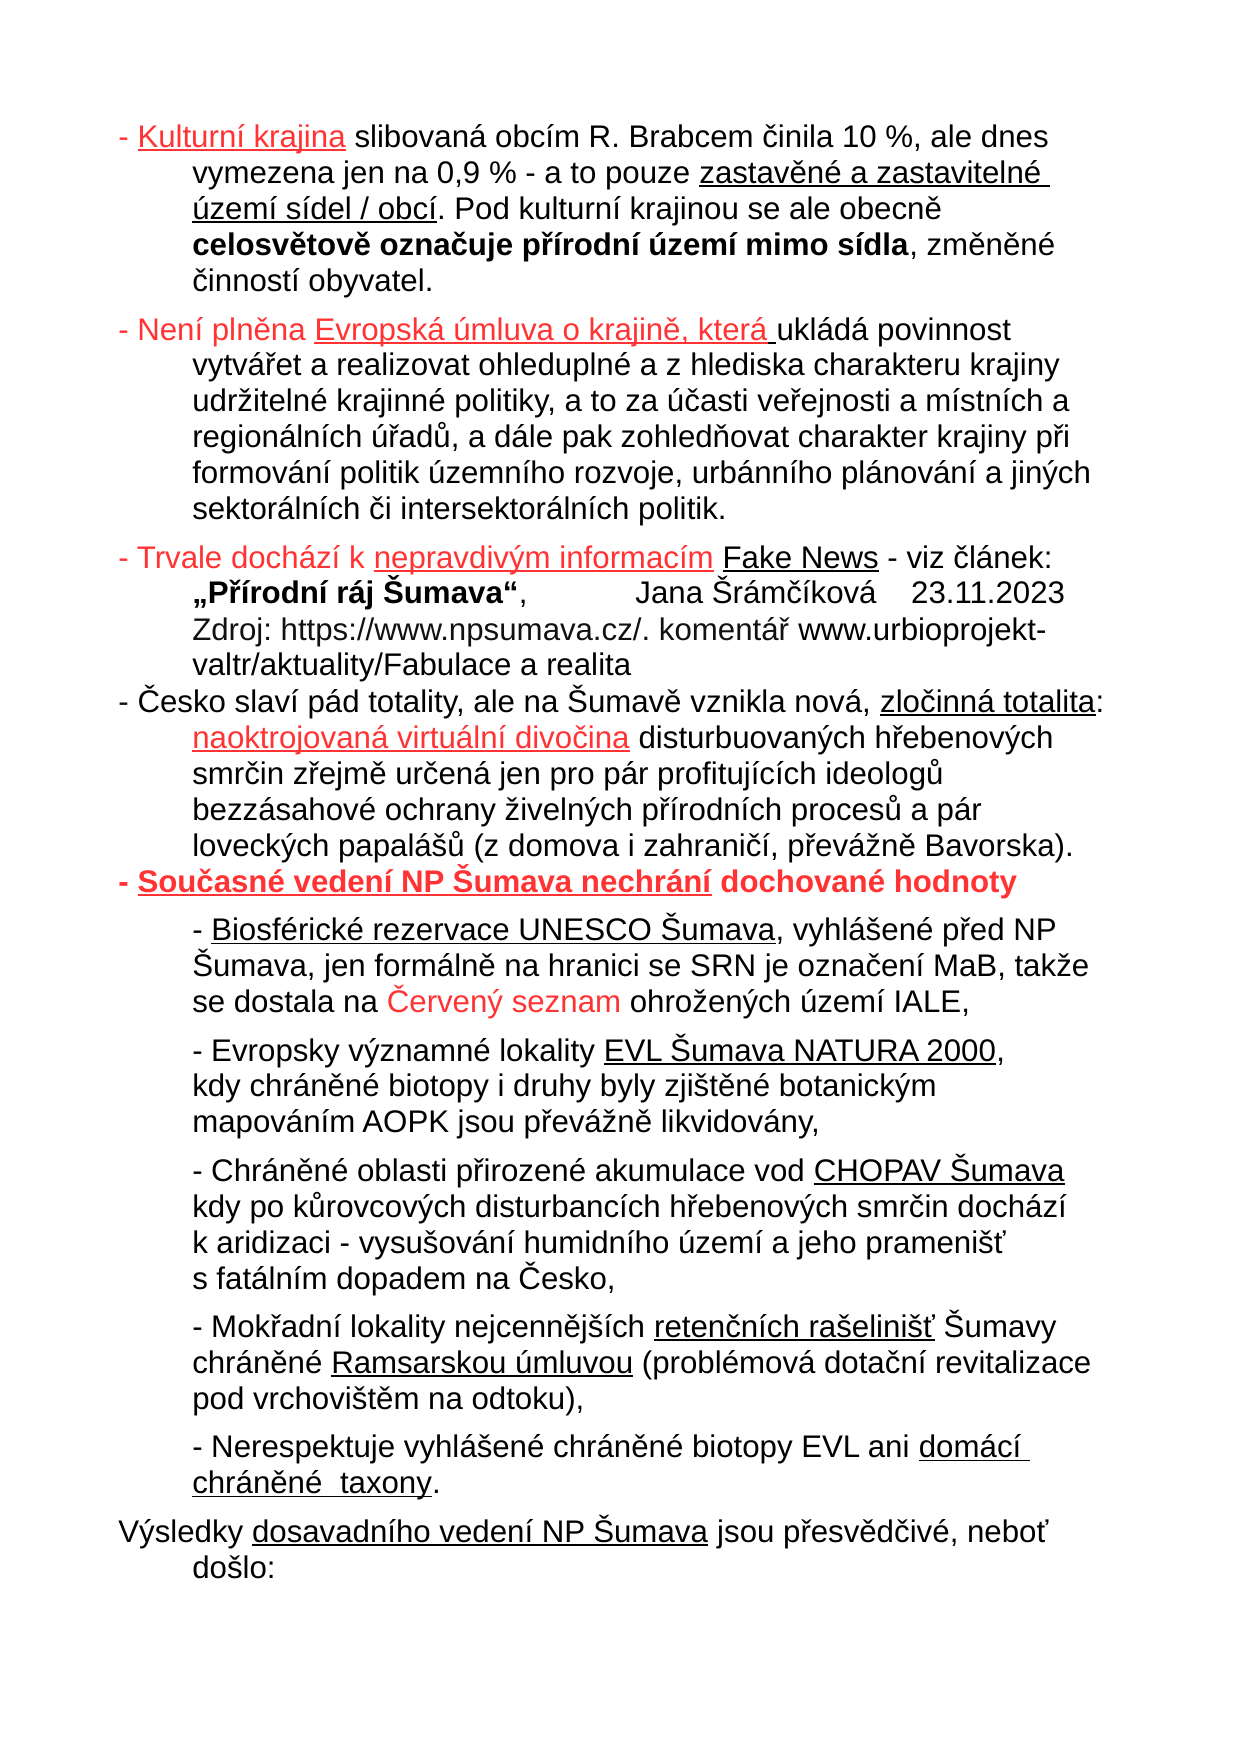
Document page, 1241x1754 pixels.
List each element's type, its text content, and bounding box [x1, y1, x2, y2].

text - Trvale dochází k nepravdivým informacím Fake News - viz článek: „Přírodní ráj Šumava“, Jana Šrámčíková 23.11.2023 Zdroj: https://www.npsumava.cz/. komentář www.urbioprojekt- valtr/aktuality/Fabulace a realita [118, 539, 1122, 683]
text - Česko slaví pád totality, ale na Šumavě vznikla nová, zločinná totalita: naoktrojovaná virtuální divočina disturbuovaných hřebenových smrčin zřejmě určená jen pro pár profitujících ideologů bezzásahové ochrany živelných přírodních procesů a pár loveckých papalášů (z domova i zahraničí, převážně Bavorska). [118, 683, 1122, 863]
text - Evropsky významné lokality EVL Šumava NATURA 2000, kdy chráněné biotopy i druhy byly zjištěné botanickým mapováním AOPK jsou převážně likvidovány, [118, 1032, 1122, 1139]
text - Nerespektuje vyhlášené chráněné biotopy EVL ani domácí chráněné taxony. [118, 1428, 1122, 1500]
text Výsledky dosavadního vedení NP Šumava jsou přesvědčivé, neboť došlo: [118, 1513, 1122, 1585]
text - Mokřadní lokality nejcennějších retenčních rašelinišť Šumavy chráněné Ramsarskou úmluvou (problémová dotační revitalizace pod vrchovištěm na odtoku), [118, 1308, 1122, 1416]
text - Kulturní krajina slibovaná obcím R. Brabcem činila 10 %, ale dnes vymezena jen na 0,9 % - a to pouze zastavěné a zastavitelné území sídel / obcí. Pod kulturní krajinou se ale obecně celosvětově označuje přírodní území mimo sídla, změněné činností obyvatel. [118, 118, 1122, 298]
text - Současné vedení NP Šumava nechrání dochované hodnoty [118, 863, 1122, 899]
text - Chráněné oblasti přirozené akumulace vod CHOPAV Šumava kdy po kůrovcových disturbancích hřebenových smrčin dochází k aridizaci - vysušování humidního území a jeho pramenišť s fatálním dopadem na Česko, [118, 1152, 1122, 1296]
text - Není plněna Evropská úmluva o krajině, která ukládá povinnost vytvářet a realizovat ohleduplné a z hlediska charakteru krajiny udržitelné krajinné politiky, a to za účasti veřejnosti a místních a regionálních úřadů, a dále pak zohledňovat charakter krajiny při formování politik územního rozvoje, urbánního plánování a jiných sektorálních či intersektorálních politik. [118, 311, 1122, 526]
text - Biosférické rezervace UNESCO Šumava, vyhlášené před NP Šumava, jen formálně na hranici se SRN je označení MaB, takže se dostala na Červený seznam ohrožených území IALE, [118, 911, 1122, 1019]
